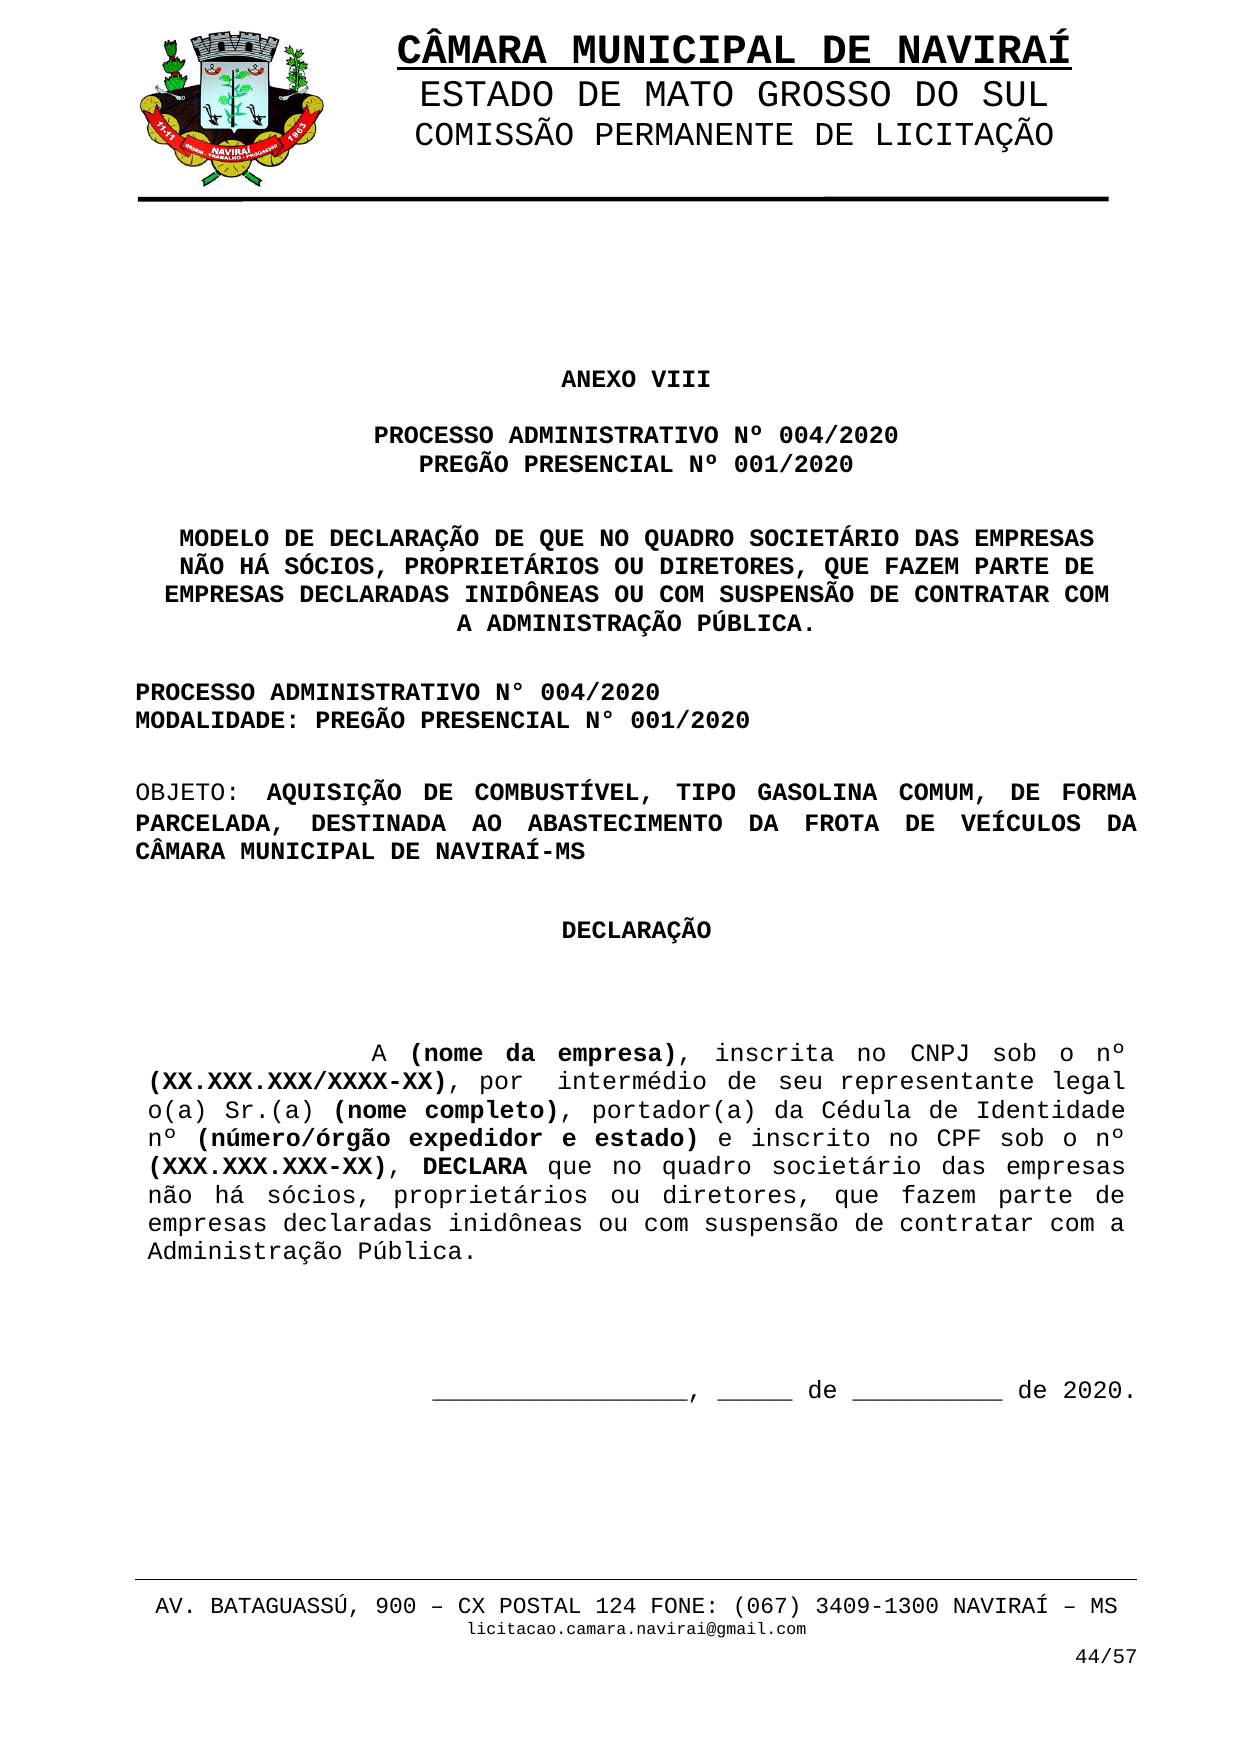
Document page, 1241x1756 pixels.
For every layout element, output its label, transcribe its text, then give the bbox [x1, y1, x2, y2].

text PREGÃO PRESENCIAL Nº 001/2020 [135, 451, 1137, 479]
text A (nome da empresa), inscrita no CNPJ sob o nº (XX.XXX.XXX/XXXX-XX), por intermédio de seu representante legal o(a) Sr.(a) (nome completo), portador(a) da Cédula de Identidade nº (número/órgão expedidor e estado) e inscrito no CPF sob o nº (XXX.XXX.XXX-XX), DECLARA que no quadro societário das empresas não há sócios, proprietários ou diretores, que fazem parte de empresas declaradas inidôneas ou com suspensão de contratar com a Administração Pública. [147, 1041, 1126, 1267]
text PROCESSO ADMINISTRATIVO Nº 004/2020 [135, 423, 1137, 451]
text DECLARAÇÃO [158, 918, 1114, 946]
text OBJETO: AQUISIÇÃO DE COMBUSTÍVEL, TIPO GASOLINA COMUM, DE FORMA PARCELADA, DESTINADA AO ABASTECIMENTO DA FROTA DE VEÍCULOS DA CÂMARA MUNICIPAL DE NAVIRAÍ-MS [135, 773, 1137, 867]
text ANEXO VIII [135, 366, 1137, 394]
text MODALIDADE: PREGÃO PRESENCIAL N° 001/2020 [135, 708, 1137, 736]
text PROCESSO ADMINISTRATIVO N° 004/2020 [135, 679, 1137, 708]
text MODELO DE DECLARAÇÃO DE QUE NO QUADRO SOCIETÁRIO DAS EMPRESAS NÃO HÁ SÓCIOS, PROPRIETÁRIOS OU DIRETORES, QUE FAZEM PARTE DE EMPRESAS DECLARADAS INIDÔNEAS OU COM SUSPENSÃO DE CONTRATAR COM A ADMINISTRAÇÃO PÚBLICA. [159, 525, 1114, 639]
text _________________, _____ de __________ de 2020. [135, 1378, 1137, 1406]
